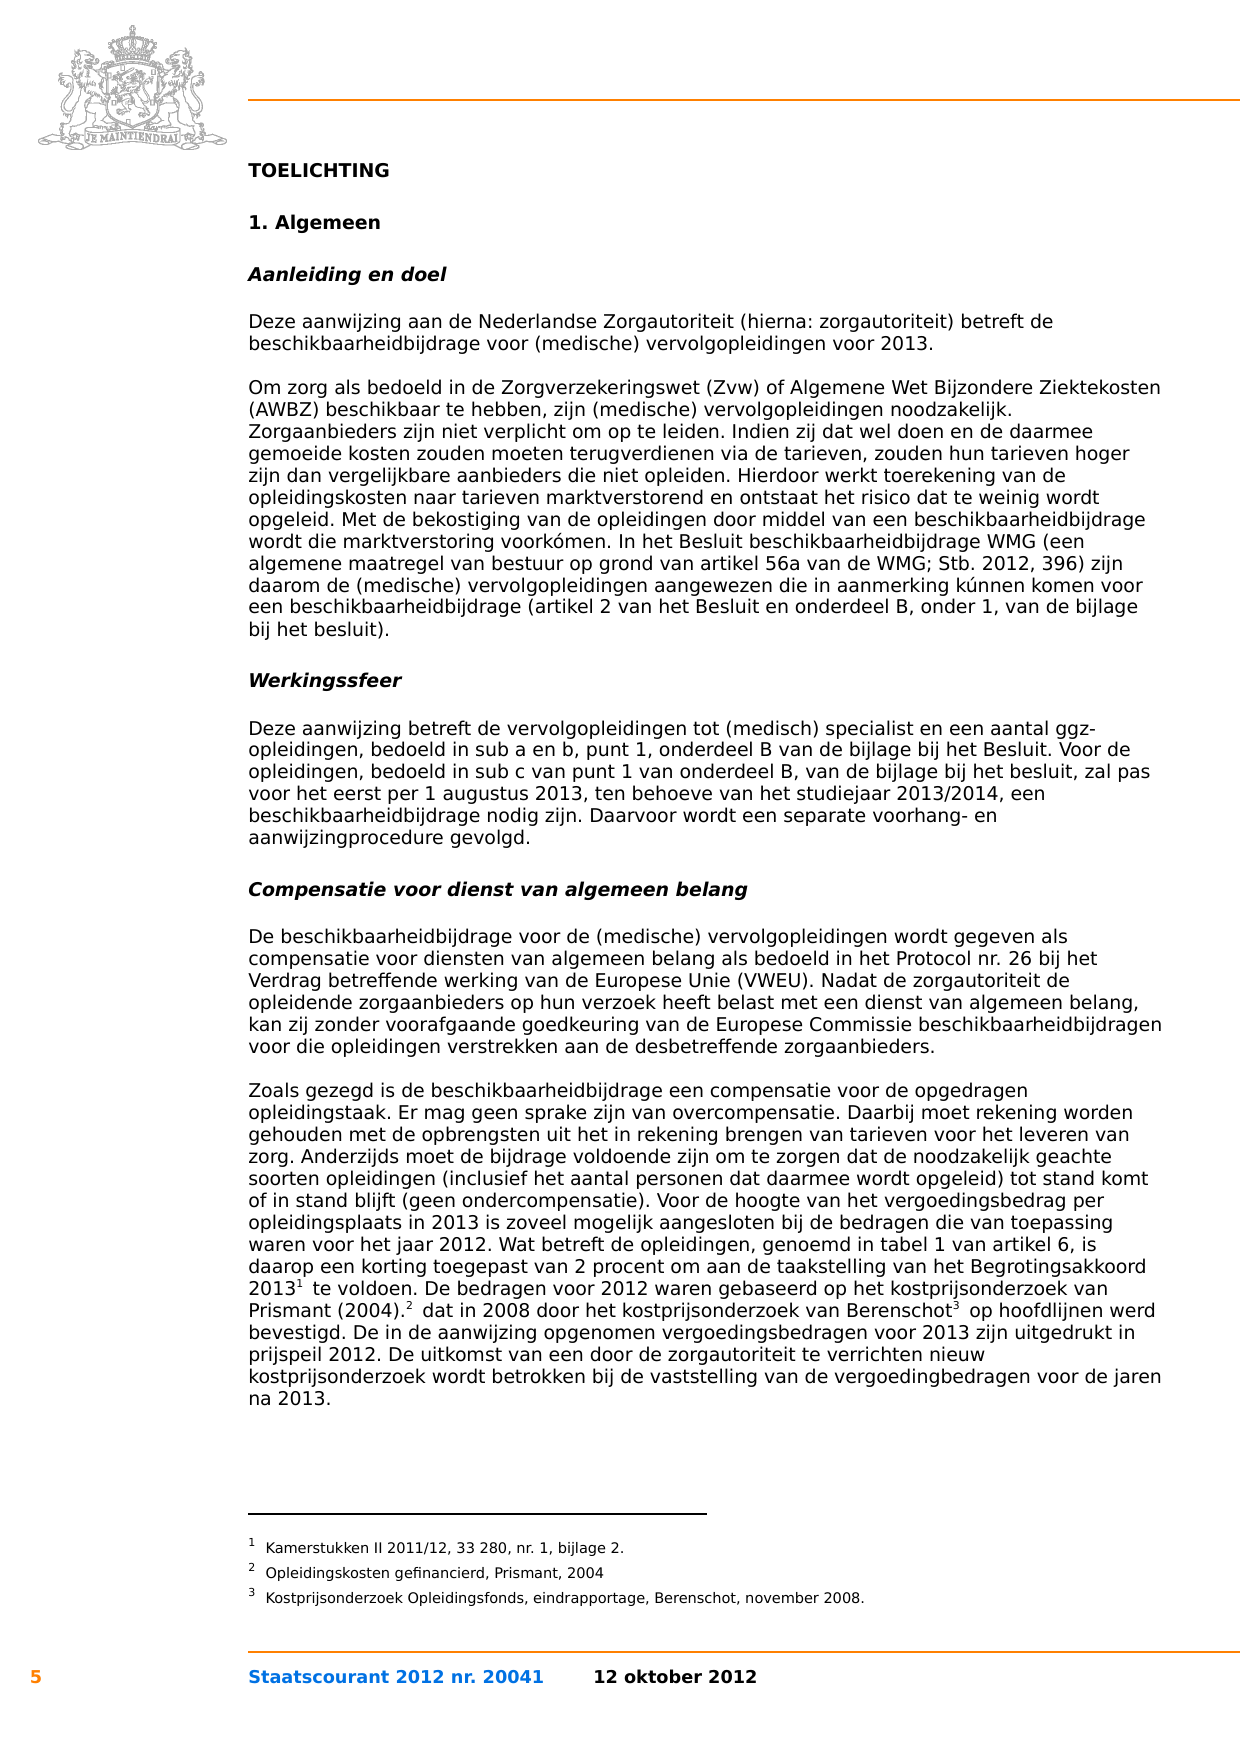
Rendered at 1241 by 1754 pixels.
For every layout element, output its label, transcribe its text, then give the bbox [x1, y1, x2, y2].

text Zoals gezegd is de beschikbaarheidbijdrage een compensatie voor de opgedragen opleidingstaak. Er mag geen sprake zijn van overcompensatie. Daarbij moet rekening worden gehouden met de opbrengsten uit het in rekening brengen van tarieven voor het leveren van zorg. Anderzijds moet de bijdrage voldoende zijn om te zorgen dat de noodzakelijk geachte soorten opleidingen (inclusief het aantal personen dat daarmee wordt opgeleid) tot stand komt of in stand blijft (geen ondercompensatie). Voor de hoogte van het vergoedingsbedrag per opleidingsplaats in 2013 is zoveel mogelijk aangesloten bij de bedragen die van toepassing waren voor het jaar 2012. Wat betreft de opleidingen, genoemd in tabel 1 van artikel 6, is daarop een korting toegepast van 2 procent om aan de taakstelling van het Begrotingsakkoord 2013 te voldoen. De bedragen voor 2012 waren gebaseerd op het kostprijsonderzoek van Prismant (2004). dat in 2008 door het kostprijsonderzoek van Berenschot op hoofdlijnen werd bevestigd. De in de aanwijzing opgenomen vergoedingsbedragen voor 2013 zijn uitgedrukt in prijspeil 2012. De uitkomst van een door de zorgautoriteit te verrichten nieuw kostprijsonderzoek wordt betrokken bij de vaststelling van de vergoedingbedragen voor de jaren na 2013. [248, 1080, 1163, 1410]
text De beschikbaarheidbijdrage voor de (medische) vervolgopleidingen wordt gegeven als compensatie voor diensten van algemeen belang als bedoeld in het Protocol nr. 26 bij het Verdrag betreffende werking van de Europese Unie (VWEU). Nadat de zorgautoriteit de opleidende zorgaanbieders op hun verzoek heeft belast met een dienst van algemeen belang, kan zij zonder voorafgaande goedkeuring van de Europese Commissie beschikbaarheidbijdragen voor die opleidingen verstrekken aan de desbetreffende zorgaanbieders. [248, 926, 1163, 1058]
subtitle Werkingssfeer [248, 670, 1163, 692]
text Deze aanwijzing aan de Nederlandse Zorgautoriteit (hierna: zorgautoriteit) betreft de beschikbaarheidbijdrage voor (medische) vervolgopleidingen voor 2013. [248, 311, 1163, 355]
text Kostprijsonderzoek Opleidingsfonds, eindrapportage, Berenschot, november 2008. [248, 1586, 1163, 1608]
subtitle Compensatie voor dienst van algemeen belang [248, 879, 1163, 901]
subtitle 1. Algemeen [248, 212, 1163, 234]
text Deze aanwijzing betreft de vervolgopleidingen tot (medisch) specialist en een aantal ggz-opleidingen, bedoeld in sub a en b, punt 1, onderdeel B van de bijlage bij het Besluit. Voor de opleidingen, bedoeld in sub c van punt 1 van onderdeel B, van de bijlage bij het besluit, zal pas voor het eerst per 1 augustus 2013, ten behoeve van het studiejaar 2013/2014, een beschikbaarheidbijdrage nodig zijn. Daarvoor wordt een separate voorhang- en aanwijzingprocedure gevolgd. [248, 717, 1163, 849]
text Kamerstukken II 2011/12, 33 280, nr. 1, bijlage 2. [248, 1536, 1163, 1558]
text Om zorg als bedoeld in de Zorgverzekeringswet (Zvw) of Algemene Wet Bijzondere Ziektekosten (AWBZ) beschikbaar te hebben, zijn (medische) vervolgopleidingen noodzakelijk. Zorgaanbieders zijn niet verplicht om op te leiden. Indien zij dat wel doen en de daarmee gemoeide kosten zouden moeten terugverdienen via de tarieven, zouden hun tarieven hoger zijn dan vergelijkbare aanbieders die niet opleiden. Hierdoor werkt toerekening van de opleidingskosten naar tarieven marktverstorend en ontstaat het risico dat te weinig wordt opgeleid. Met de bekostiging van de opleidingen door middel van een beschikbaarheidbijdrage wordt die marktverstoring voorkómen. In het Besluit beschikbaarheidbijdrage WMG (een algemene maatregel van bestuur op grond van artikel 56a van de WMG; Stb. 2012, 396) zijn daarom de (medische) vervolgopleidingen aangewezen die in aanmerking kúnnen komen voor een beschikbaarheidbijdrage (artikel 2 van het Besluit en onderdeel B, onder 1, van de bijlage bij het besluit). [248, 377, 1163, 640]
text Opleidingskosten gefinancierd, Prismant, 2004 [248, 1561, 1163, 1583]
subtitle TOELICHTING [248, 160, 1163, 182]
picture [38, 25, 227, 150]
subtitle Aanleiding en doel [248, 264, 1163, 286]
